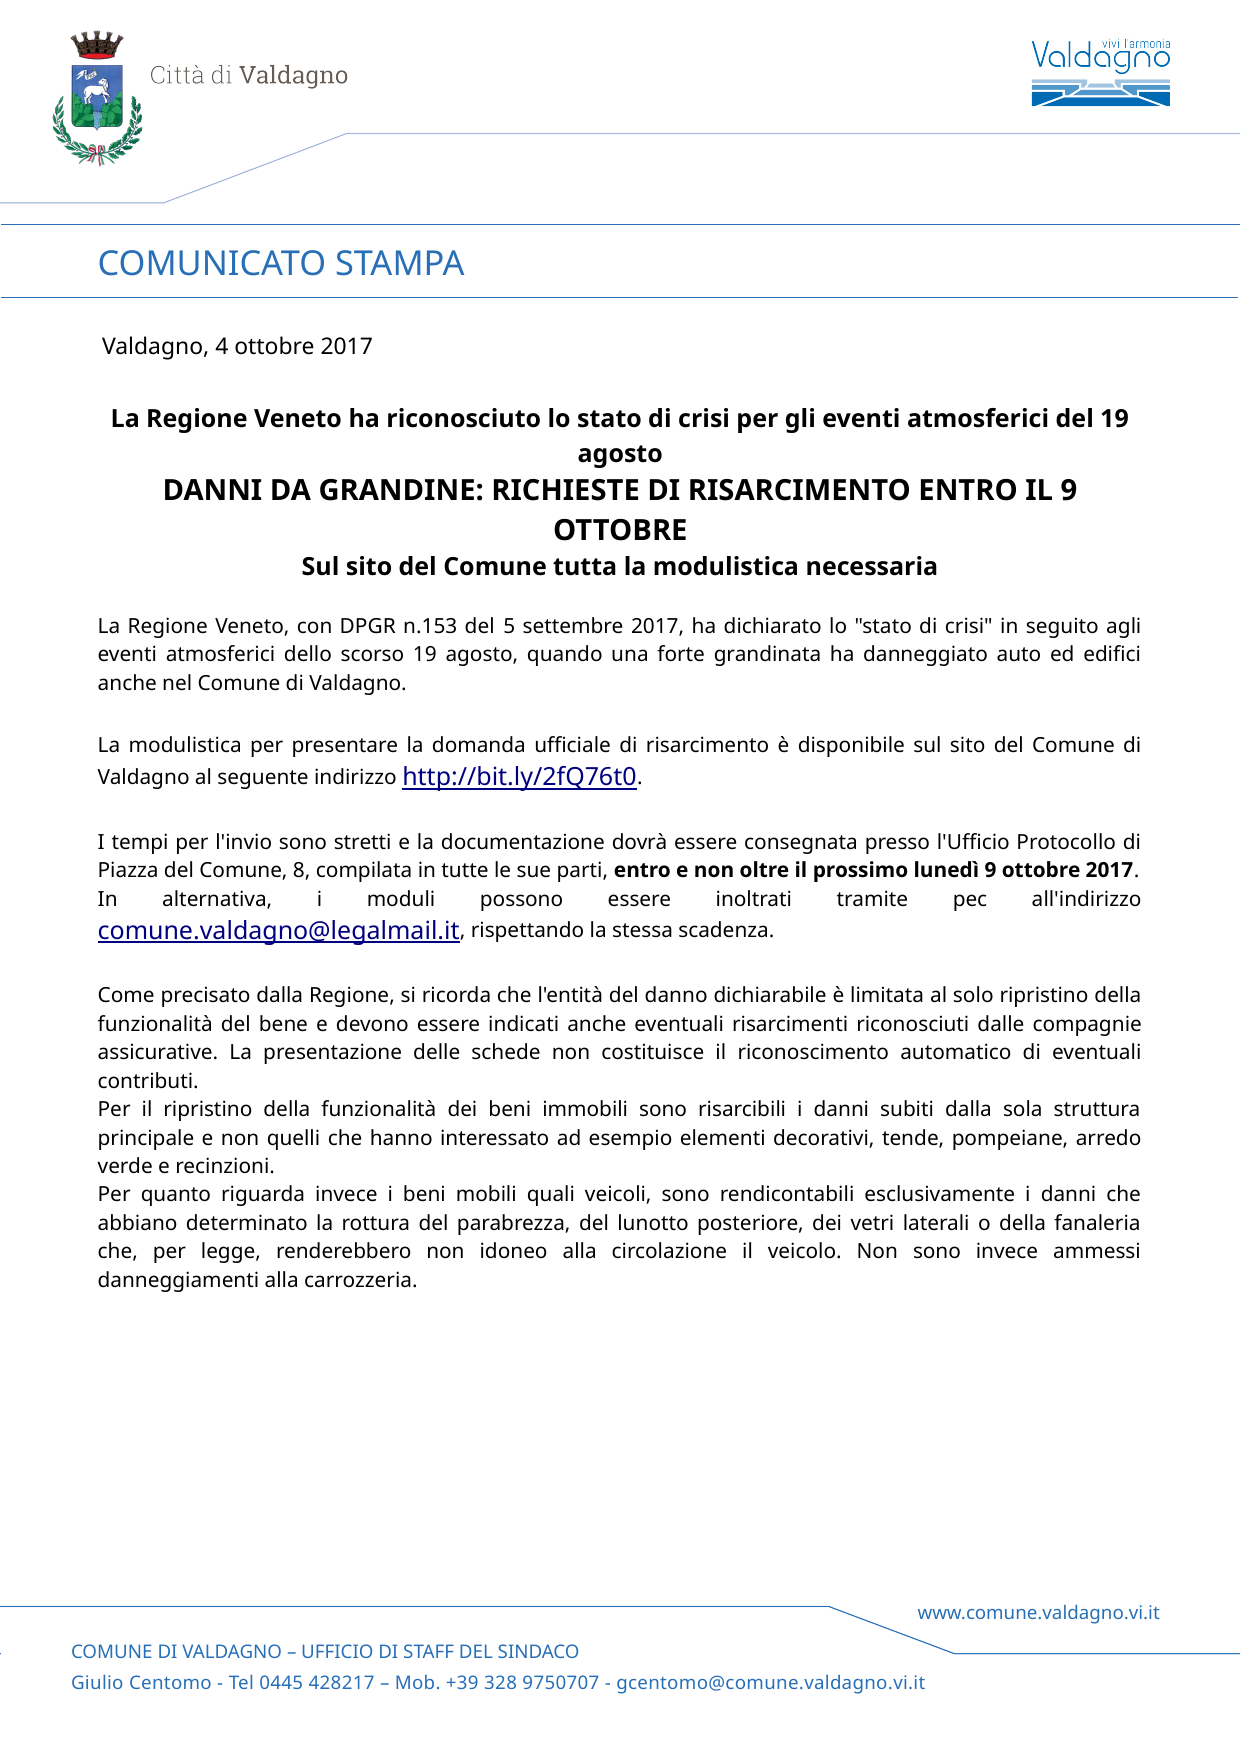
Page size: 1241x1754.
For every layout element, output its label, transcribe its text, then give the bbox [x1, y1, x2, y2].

picture [0, 0, 1241, 1695]
text In alternativa, i moduli possono essere inoltrati tramite pec all'indirizzo comune.valdagno@legalmail.it, rispettando la stessa scadenza. [97, 884, 1143, 946]
text Valdagno, 4 ottobre 2017 [102, 329, 1143, 361]
text Per quanto riguarda invece i beni mobili quali veicoli, sono rendicontabili esclusivamente i danni che abbiano determinato la rottura del parabrezza, del lunotto posteriore, dei vetri laterali o della fanaleria che, per legge, renderebbero non idoneo alla circolazione il veicolo. Non sono invece ammessi danneggiamenti alla carrozzeria. [97, 1179, 1143, 1293]
text La Regione Veneto, con DPGR n.153 del 5 settembre 2017, ha dichiarato lo "stato di crisi" in seguito agli eventi atmosferici dello scorso 19 agosto, quando una forte grandinata ha danneggiato auto ed edifici anche nel Comune di Valdagno. [97, 611, 1143, 696]
text La Regione Veneto ha riconosciuto lo stato di crisi per gli eventi atmosferici del 19 agosto [97, 401, 1143, 469]
text DANNI DA GRANDINE: RICHIESTE DI RISARCIMENTO ENTRO IL 9 OTTOBRE [97, 469, 1143, 549]
text Per il ripristino della funzionalità dei beni immobili sono risarcibili i danni subiti dalla sola struttura principale e non quelli che hanno interessato ad esempio elementi decorativi, tende, pompeiane, arredo verde e recinzioni. [97, 1094, 1143, 1179]
text La modulistica per presentare la domanda ufficiale di risarcimento è disponibile sul sito del Comune di Valdagno al seguente indirizzo http://bit.ly/2fQ76t0. [97, 731, 1143, 793]
text Come precisato dalla Regione, si ricorda che l'entità del danno dichiarabile è limitata al solo ripristino della funzionalità del bene e devono essere indicati anche eventuali risarcimenti riconosciuti dalle compagnie assicurative. La presentazione delle schede non costituisce il riconoscimento automatico di eventuali contributi. [97, 981, 1143, 1094]
text Sul sito del Comune tutta la modulistica necessaria [97, 549, 1143, 583]
text I tempi per l'invio sono stretti e la documentazione dovrà essere consegnata presso l'Ufficio Protocollo di Piazza del Comune, 8, compilata in tutte le sue parti, entro e non oltre il prossimo lunedì 9 ottobre 2017. [97, 827, 1143, 884]
text COMUNICATO STAMPA [97, 238, 1143, 285]
